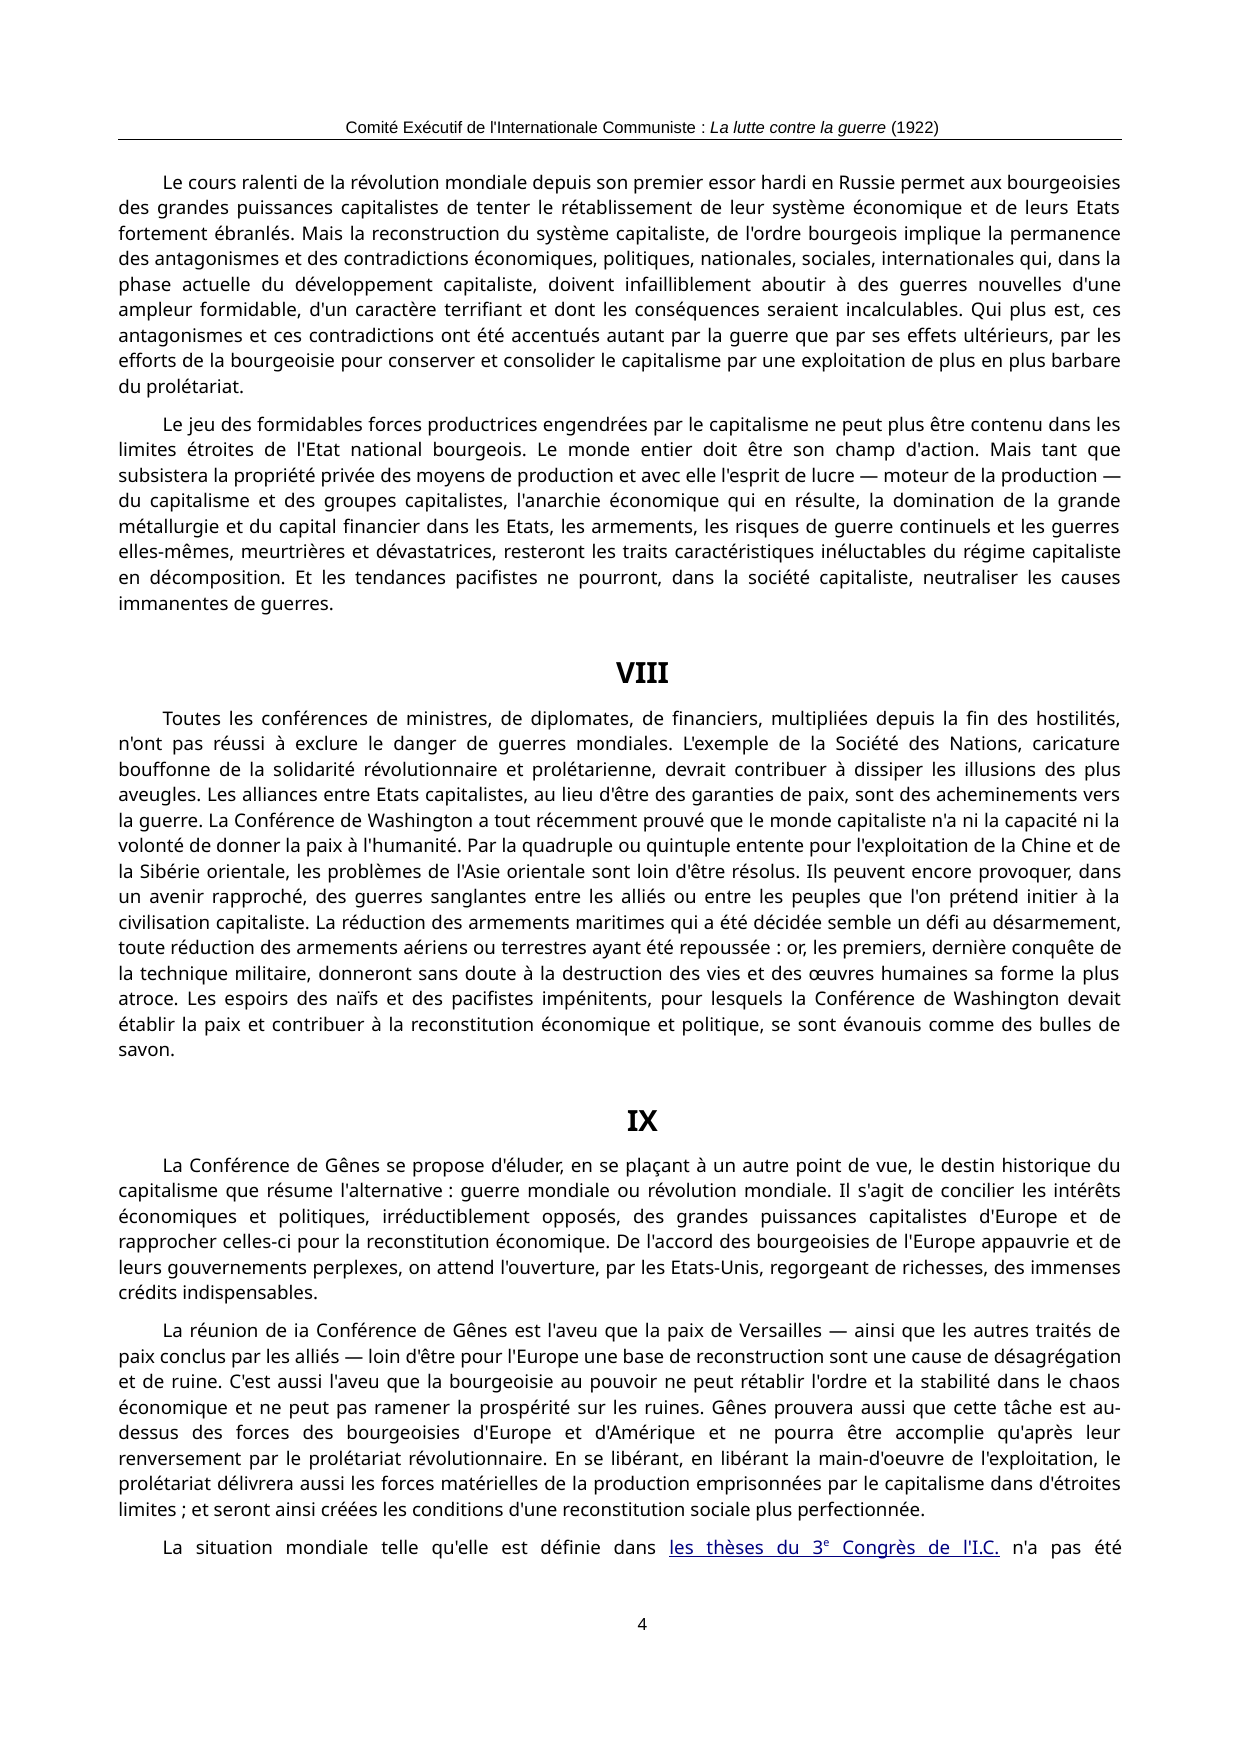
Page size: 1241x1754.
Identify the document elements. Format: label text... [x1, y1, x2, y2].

text La situation mondiale telle qu'elle est définie dans les thèses du 3e Congrès de l'I.C. n'a pas été [118, 1534, 1122, 1560]
text Le cours ralenti de la révolution mondiale depuis son premier essor hardi en Russie permet aux bourgeoisies des grandes puissances capitalistes de tenter le rétablissement de leur système économique et de leurs Etats fortement ébranlés. Mais la reconstruction du système capitaliste, de l'ordre bourgeois implique la permanence des antagonismes et des contradictions économiques, politiques, nationales, sociales, internationales qui, dans la phase actuelle du développement capitaliste, doivent infailliblement aboutir à des guerres nouvelles d'une ampleur formidable, d'un caractère terrifiant et dont les conséquences seraient incalculables. Qui plus est, ces antagonismes et ces contradictions ont été accentués autant par la guerre que par ses effets ultérieurs, par les efforts de la bourgeoisie pour conserver et consolider le capitalisme par une exploitation de plus en plus barbare du prolétariat. [118, 169, 1122, 399]
text Toutes les conférences de ministres, de diplomates, de financiers, multipliées depuis la fin des hostilités, n'ont pas réussi à exclure le danger de guerres mondiales. L'exemple de la Société des Nations, caricature bouffonne de la solidarité révolutionnaire et prolétarienne, devrait contribuer à dissiper les illusions des plus aveugles. Les alliances entre Etats capitalistes, au lieu d'être des garanties de paix, sont des acheminements vers la guerre. La Conférence de Washington a tout récemment prouvé que le monde capitaliste n'a ni la capacité ni la volonté de donner la paix à l'humanité. Par la quadruple ou quintuple entente pour l'exploitation de la Chine et de la Sibérie orientale, les problèmes de l'Asie orientale sont loin d'être résolus. Ils peuvent encore provoquer, dans un avenir rapproché, des guerres sanglantes entre les alliés ou entre les peuples que l'on prétend initier à la civilisation capitaliste. La réduction des armements maritimes qui a été décidée semble un défi au désarmement, toute réduction des armements aériens ou terrestres ayant été repoussée : or, les premiers, dernière conquête de la technique militaire, donneront sans doute à la destruction des vies et des œuvres humaines sa forme la plus atroce. Les espoirs des naïfs et des pacifistes impénitents, pour lesquels la Conférence de Washington devait établir la paix et contribuer à la reconstitution économique et politique, se sont évanouis comme des bulles de savon. [118, 705, 1122, 1062]
subtitle VIII [118, 653, 1122, 692]
text Le jeu des formidables forces productrices engendrées par le capitalisme ne peut plus être contenu dans les limites étroites de l'Etat national bourgeois. Le monde entier doit être son champ d'action. Mais tant que subsistera la propriété privée des moyens de production et avec elle l'esprit de lucre — moteur de la production — du capitalisme et des groupes capitalistes, l'anarchie économique qui en résulte, la domination de la grande métallurgie et du capital financier dans les Etats, les armements, les risques de guerre continuels et les guerres elles-mêmes, meurtrières et dévastatrices, resteront les traits caractéristiques inéluctables du régime capitaliste en décomposition. Et les tendances pacifistes ne pourront, dans la société capitaliste, neutraliser les causes immanentes de guerres. [118, 411, 1122, 615]
text La réunion de ia Conférence de Gênes est l'aveu que la paix de Versailles — ainsi que les autres traités de paix conclus par les alliés — loin d'être pour l'Europe une base de reconstruction sont une cause de désagrégation et de ruine. C'est aussi l'aveu que la bourgeoisie au pouvoir ne peut rétablir l'ordre et la stabilité dans le chaos économique et ne peut pas ramener la prospérité sur les ruines. Gênes prouvera aussi que cette tâche est au-dessus des forces des bourgeoisies d'Europe et d'Amérique et ne pourra être accomplie qu'après leur renversement par le prolétariat révolutionnaire. En se libérant, en libérant la main-d'oeuvre de l'exploitation, le prolétariat délivrera aussi les forces matérielles de la production emprisonnées par le capitalisme dans d'étroites limites ; et seront ainsi créées les conditions d'une reconstitution sociale plus perfectionnée. [118, 1318, 1122, 1522]
subtitle IX [118, 1100, 1122, 1139]
text La Conférence de Gênes se propose d'éluder, en se plaçant à un autre point de vue, le destin historique du capitalisme que résume l'alternative : guerre mondiale ou révolution mondiale. Il s'agit de concilier les intérêts économiques et politiques, irréductiblement opposés, des grandes puissances capitalistes d'Europe et de rapprocher celles-ci pour la reconstitution économique. De l'accord des bourgeoisies de l'Europe appauvrie et de leurs gouvernements perplexes, on attend l'ouverture, par les Etats-Unis, regorgeant de richesses, des immenses crédits indispensables. [118, 1152, 1122, 1305]
